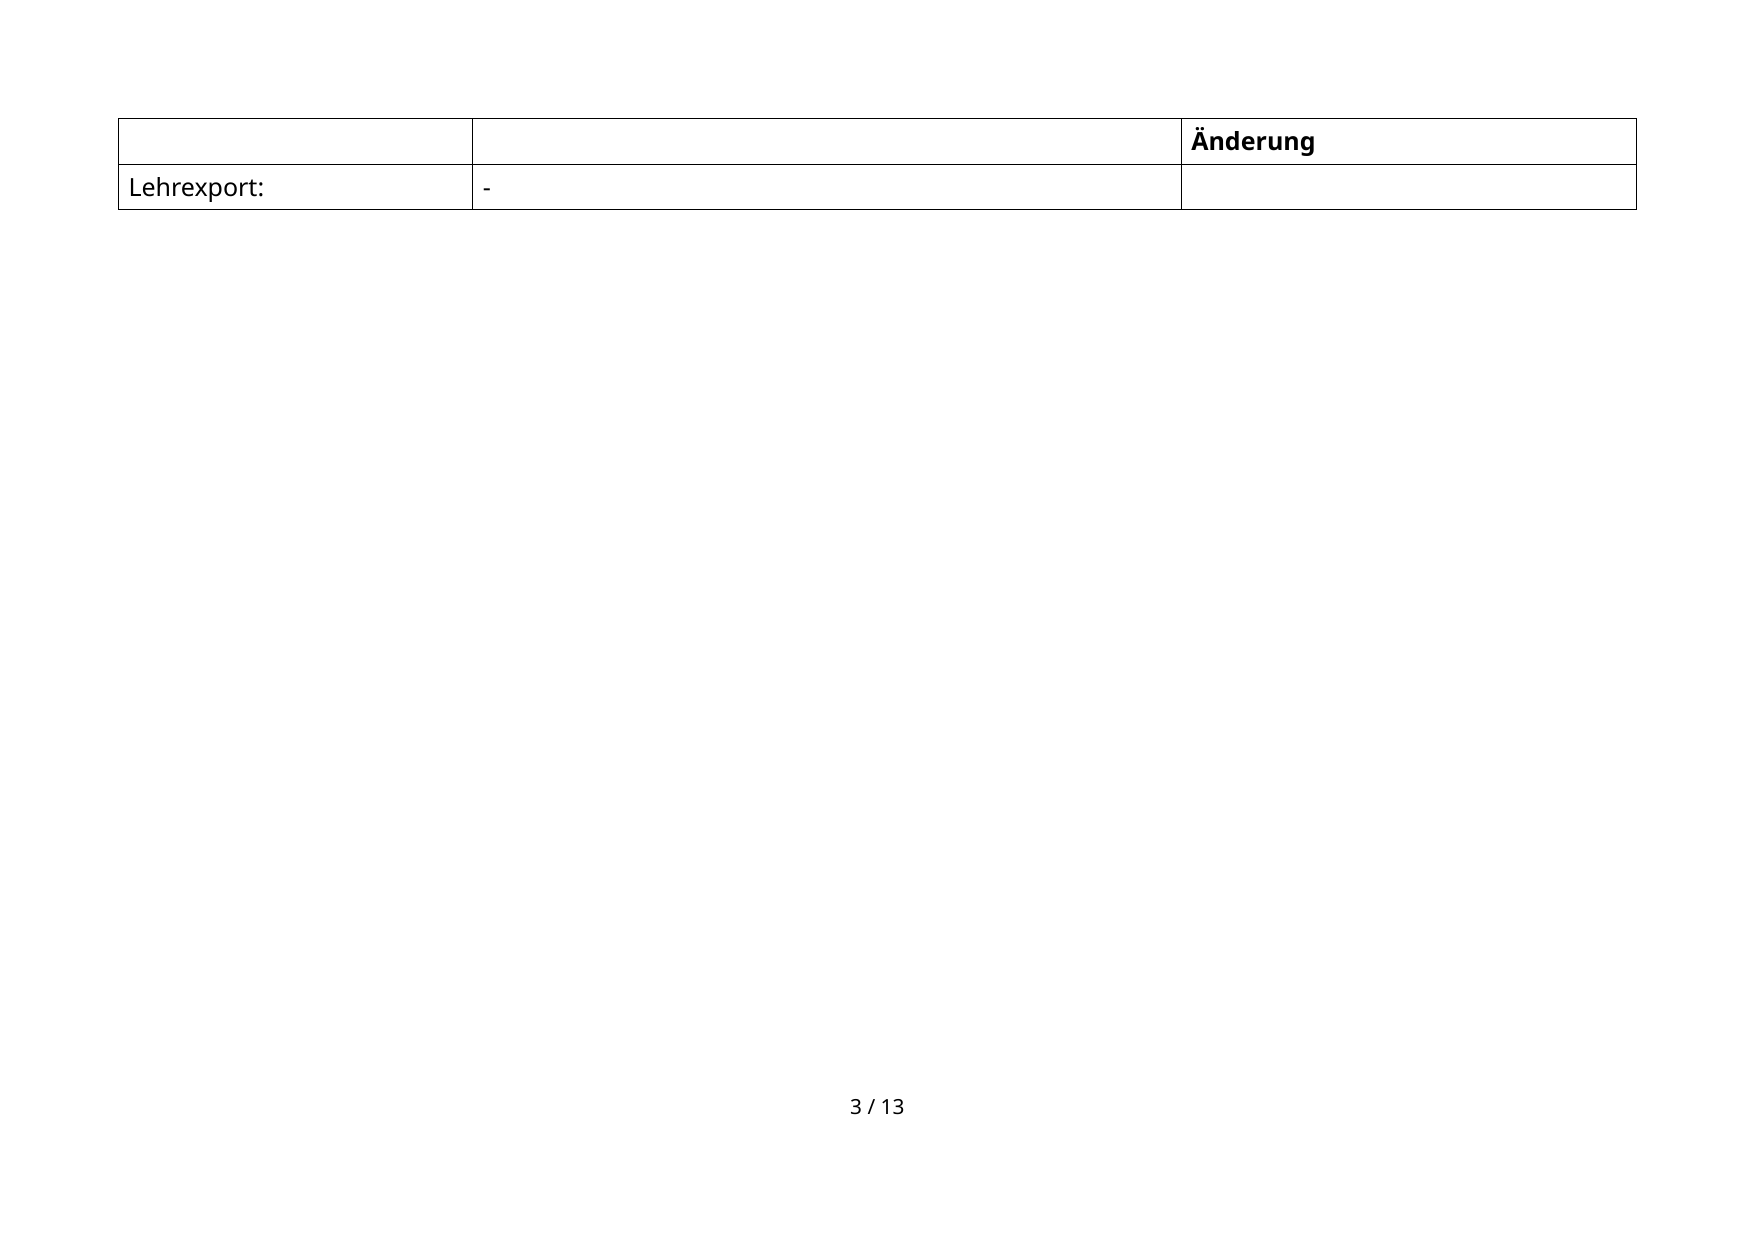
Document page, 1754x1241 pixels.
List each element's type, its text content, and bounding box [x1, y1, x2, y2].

table_cell [1182, 165, 1636, 209]
table_cell - [473, 165, 1181, 209]
table_header [119, 119, 472, 164]
table_header [473, 119, 1181, 164]
table_cell Lehrexport: [119, 165, 472, 209]
table_header Änderung [1182, 119, 1636, 164]
